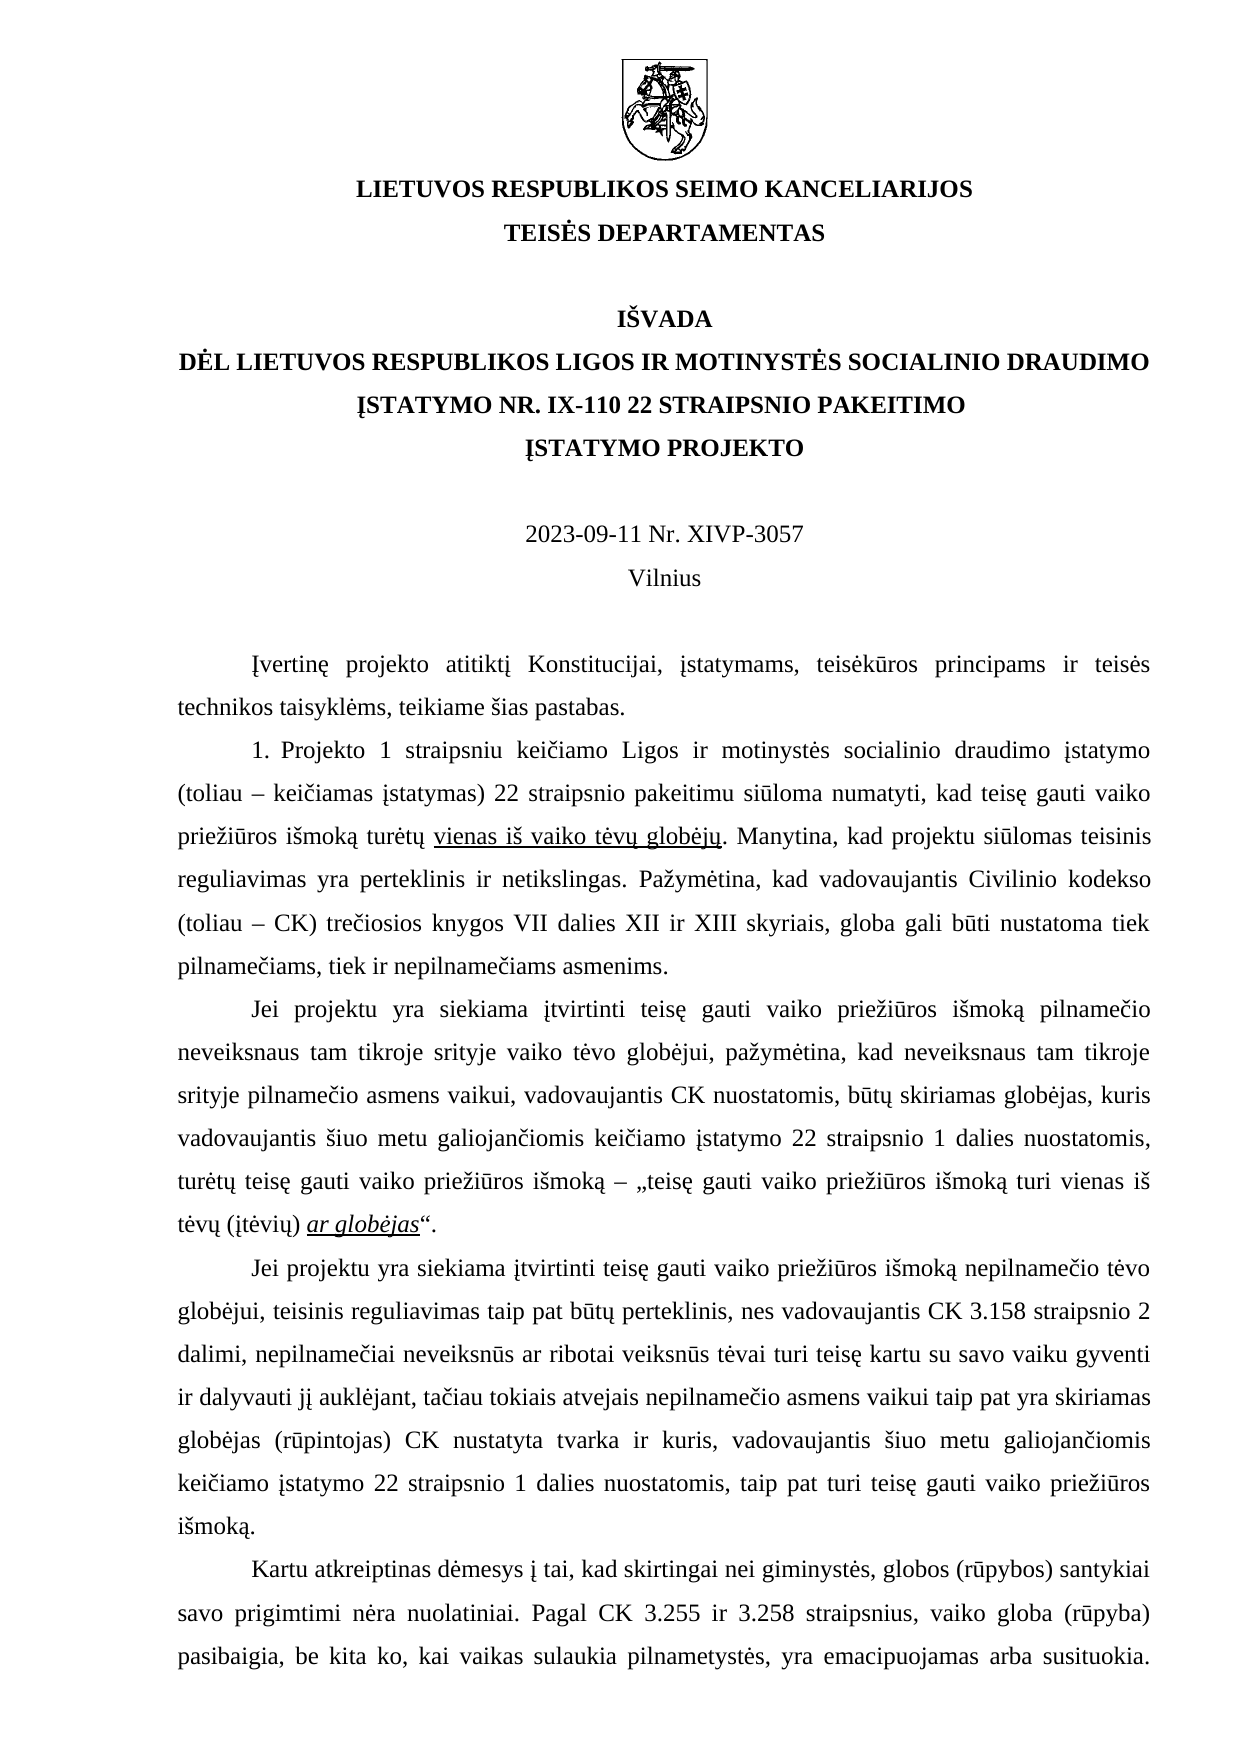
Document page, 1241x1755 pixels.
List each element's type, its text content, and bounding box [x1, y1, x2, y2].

text IŠVADA [177, 304, 1152, 333]
text Įvertinę projekto atitiktį Konstitucijai, įstatymams, teisėkūros principams ir teisės technikos taisyklėms, teikiame šias pastabas. [177, 649, 1152, 721]
list Projekto 1 straipsniu keičiamo Ligos ir motinystės socialinio draudimo įstatymo (toliau – keičiamas įstatymas) 22 straipsnio pakeitimu siūloma numatyti, kad teisę gauti vaiko priežiūros išmoką turėtų vienas iš vaiko tėvų globėjų. Manytina, kad projektu siūlomas teisinis reguliavimas yra perteklinis ir netikslingas. Pažymėtina, kad vadovaujantis Civilinio kodekso (toliau – CK) trečiosios knygos VII dalies XII ir XIII skyriais, globa gali būti nustatoma tiek pilnamečiams, tiek ir nepilnamečiams asmenims. [177, 735, 1152, 979]
text ĮSTATYMO PROJEKTO [177, 433, 1152, 462]
text 2023-09-11 Nr. XIVP-3057 [177, 519, 1152, 548]
text Jei projektu yra siekiama įtvirtinti teisę gauti vaiko priežiūros išmoką pilnamečio neveiksnaus tam tikroje srityje vaiko tėvo globėjui, pažymėtina, kad neveiksnaus tam tikroje srityje pilnamečio asmens vaikui, vadovaujantis CK nuostatomis, būtų skiriamas globėjas, kuris vadovaujantis šiuo metu galiojančiomis keičiamo įstatymo 22 straipsnio 1 dalies nuostatomis, turėtų teisę gauti vaiko priežiūros išmoką – „teisę gauti vaiko priežiūros išmoką turi vienas iš tėvų (įtėvių) ar globėjas“. [177, 994, 1152, 1238]
text DĖL LIETUVOS RESPUBLIKOS LIGOS IR MOTINYSTĖS SOCIALINIO DRAUDIMO ĮSTATYMO NR. IX-110 22 STRAIPSNIO PAKEITIMO [177, 347, 1152, 419]
text Jei projektu yra siekiama įtvirtinti teisę gauti vaiko priežiūros išmoką nepilnamečio tėvo globėjui, teisinis reguliavimas taip pat būtų perteklinis, nes vadovaujantis CK 3.158 straipsnio 2 dalimi, nepilnamečiai neveiksnūs ar ribotai veiksnūs tėvai turi teisę kartu su savo vaiku gyventi ir dalyvauti jį auklėjant, tačiau tokiais atvejais nepilnamečio asmens vaikui taip pat yra skiriamas globėjas (rūpintojas) CK nustatyta tvarka ir kuris, vadovaujantis šiuo metu galiojančiomis keičiamo įstatymo 22 straipsnio 1 dalies nuostatomis, taip pat turi teisę gauti vaiko priežiūros išmoką. [177, 1253, 1152, 1540]
text Vilnius [177, 563, 1152, 591]
text LIETUVOS RESPUBLIKOS SEIMO KANCELIARIJOS [177, 174, 1152, 203]
subtitle TEISĖS DEPARTAMENTAS [177, 218, 1152, 246]
text Kartu atkreiptinas dėmesys į tai, kad skirtingai nei giminystės, globos (rūpybos) santykiai savo prigimtimi nėra nuolatiniai. Pagal CK 3.255 ir 3.258 straipsnius, vaiko globa (rūpyba) pasibaigia, be kita ko, kai vaikas sulaukia pilnametystės, yra emacipuojamas arba susituokia. [177, 1554, 1152, 1669]
